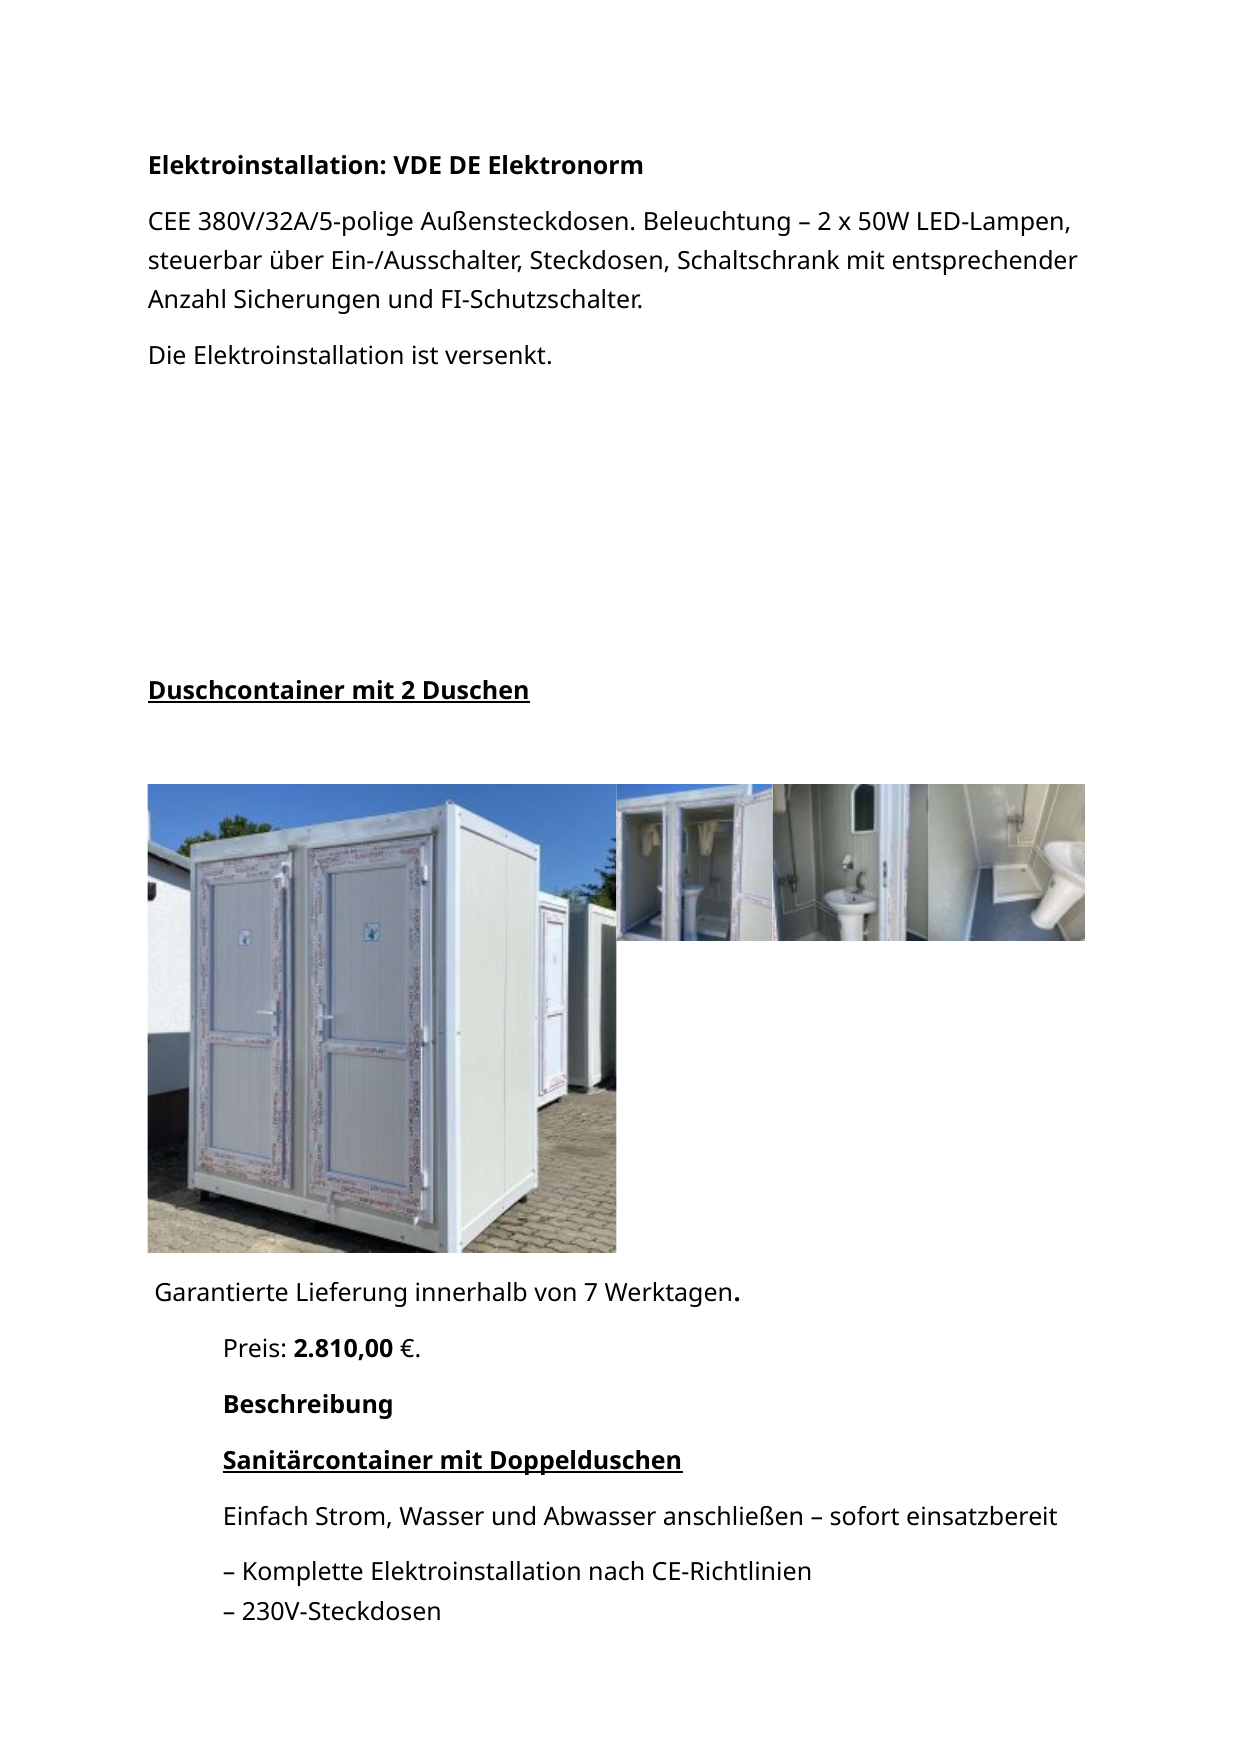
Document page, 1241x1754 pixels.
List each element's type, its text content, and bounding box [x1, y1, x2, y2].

text Elektroinstallation: VDE DE Elektronorm [148, 148, 1093, 182]
text Einfach Strom, Wasser und Abwasser anschließen – sofort einsatzbereit [223, 1498, 1093, 1532]
text Sanitärcontainer mit Doppelduschen [223, 1442, 1093, 1476]
text Garantierte Lieferung innerhalb von 7 Werktagen. [148, 1275, 1093, 1309]
text CEE 380V/32A/5-polige Außensteckdosen. Beleuchtung – 2 x 50W LED-Lampen, steuerbar über Ein-/Ausschalter, Steckdosen, Schaltschrank mit entsprechender Anzahl Sicherungen und FI-Schutzschalter. [148, 203, 1093, 316]
text Duschcontainer mit 2 Duschen [148, 673, 1093, 707]
text Die Elektroinstallation ist versenkt. [148, 338, 1093, 372]
text – Komplette Elektroinstallation nach CE-Richtlinien – 230V-Steckdosen [223, 1554, 1093, 1627]
text Beschreibung [223, 1386, 1093, 1421]
text Preis: 2.810,00 €. [223, 1331, 1093, 1365]
